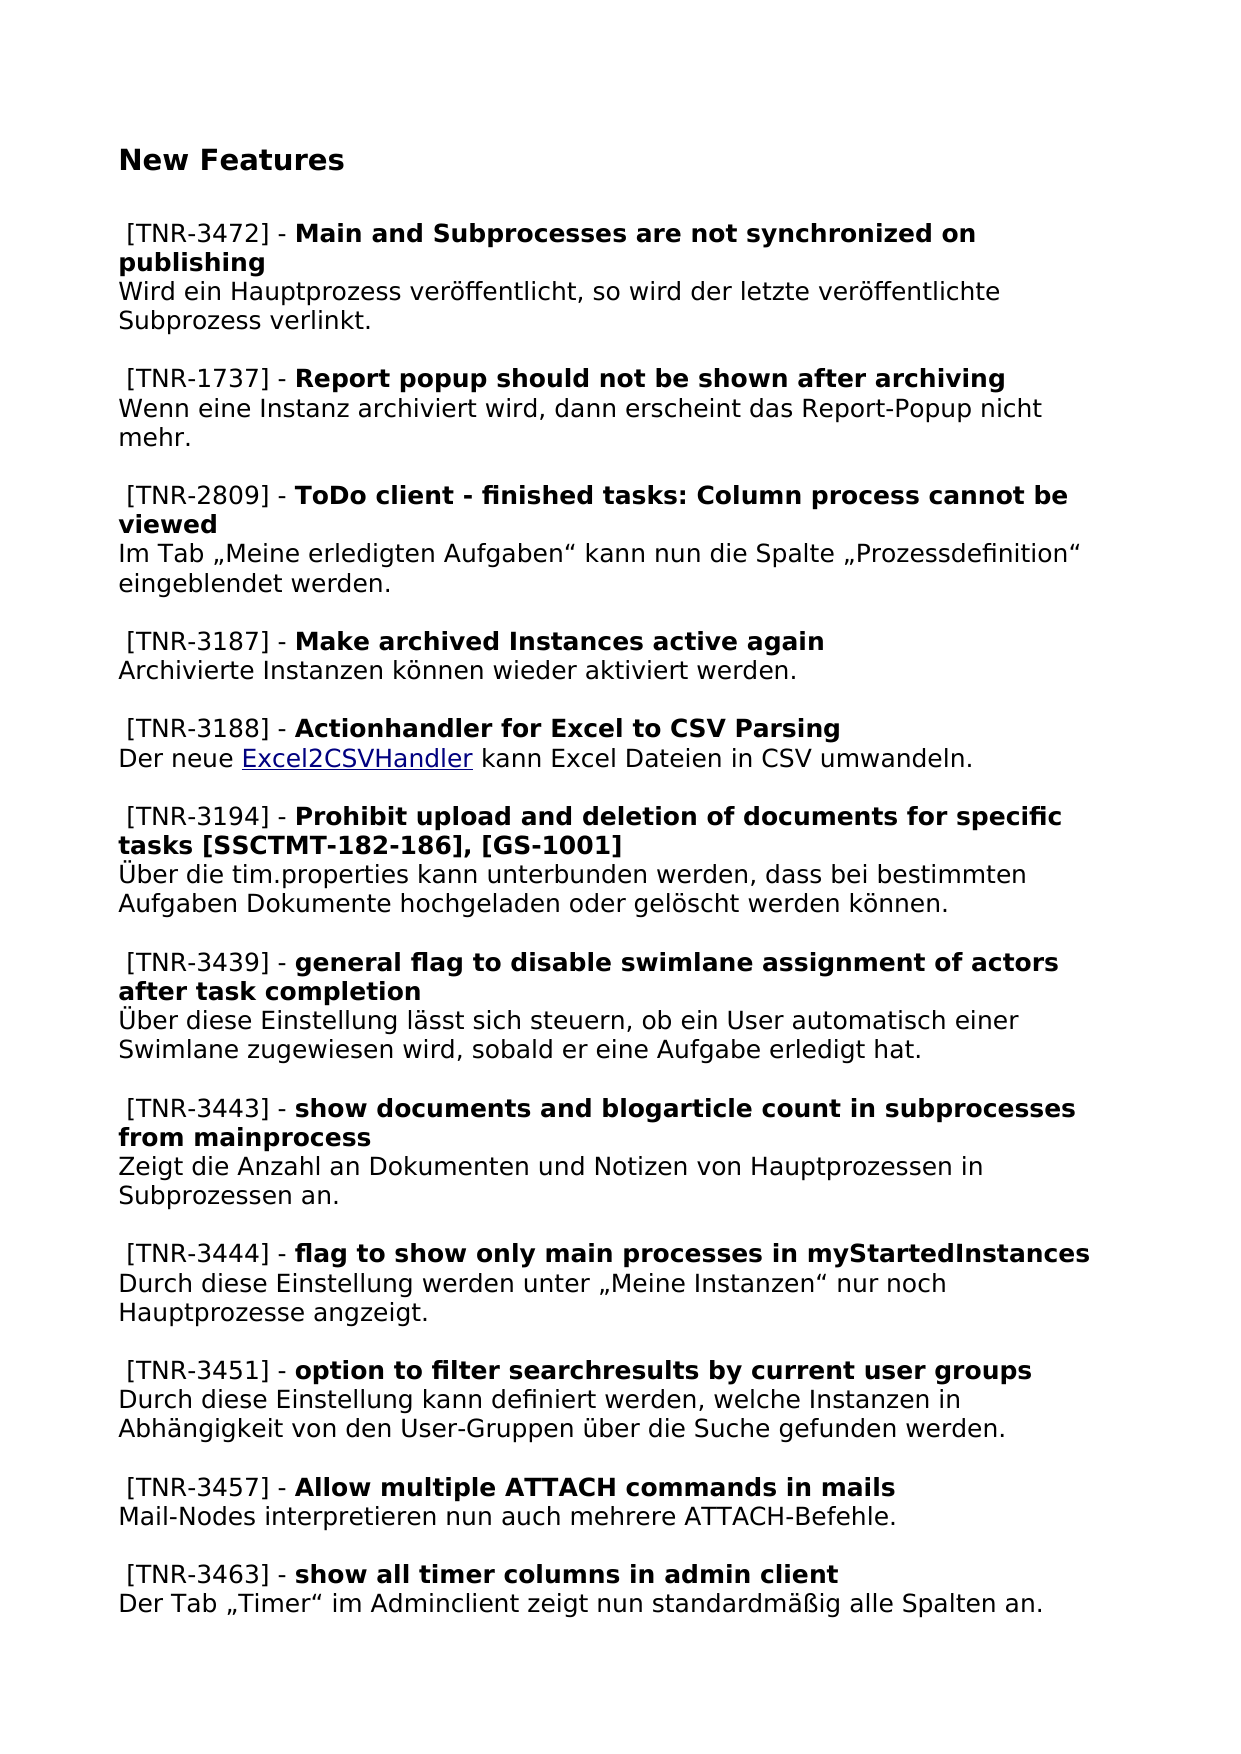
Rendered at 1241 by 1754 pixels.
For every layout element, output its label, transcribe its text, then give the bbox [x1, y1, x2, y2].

subtitle New Features [118, 143, 1122, 177]
text [TNR-3472] - Main and Subprocesses are not synchronized on publishing Wird ein Hauptprozess veröffentlicht, so wird der letzte veröffentlichte Subprozess verlinkt. [TNR-1737] - Report popup should not be shown after archiving Wenn eine Instanz archiviert wird, dann erscheint das Report-Popup nicht mehr. [TNR-2809] - ToDo client - finished tasks: Column process cannot be viewed Im Tab „Meine erledigten Aufgaben“ kann nun die Spalte „Prozessdefinition“ eingeblendet werden. [TNR-3187] - Make archived Instances active again Archivierte Instanzen können wieder aktiviert werden. [TNR-3188] - Actionhandler for Excel to CSV Parsing Der neue Excel2CSVHandler kann Excel Dateien in CSV umwandeln. [TNR-3194] - Prohibit upload and deletion of documents for specific tasks [SSCTMT-182-186], [GS-1001] Über die tim.properties kann unterbunden werden, dass bei bestimmten Aufgaben Dokumente hochgeladen oder gelöscht werden können. [TNR-3439] - general flag to disable swimlane assignment of actors after task completion Über diese Einstellung lässt sich steuern, ob ein User automatisch einer Swimlane zugewiesen wird, sobald er eine Aufgabe erledigt hat. [TNR-3443] - show documents and blogarticle count in subprocesses from mainprocess Zeigt die Anzahl an Dokumenten und Notizen von Hauptprozessen in Subprozessen an. [TNR-3444] - flag to show only main processes in myStartedInstances Durch diese Einstellung werden unter „Meine Instanzen“ nur noch Hauptprozesse angzeigt. [TNR-3451] - option to filter searchresults by current user groups Durch diese Einstellung kann definiert werden, welche Instanzen in Abhängigkeit von den User-Gruppen über die Suche gefunden werden. [TNR-3457] - Allow multiple ATTACH commands in mails Mail-Nodes interpretieren nun auch mehrere ATTACH-Befehle. [TNR-3463] - show all timer columns in admin client Der Tab „Timer“ im Adminclient zeigt nun standardmäßig alle Spalten an. [118, 189, 1122, 1619]
